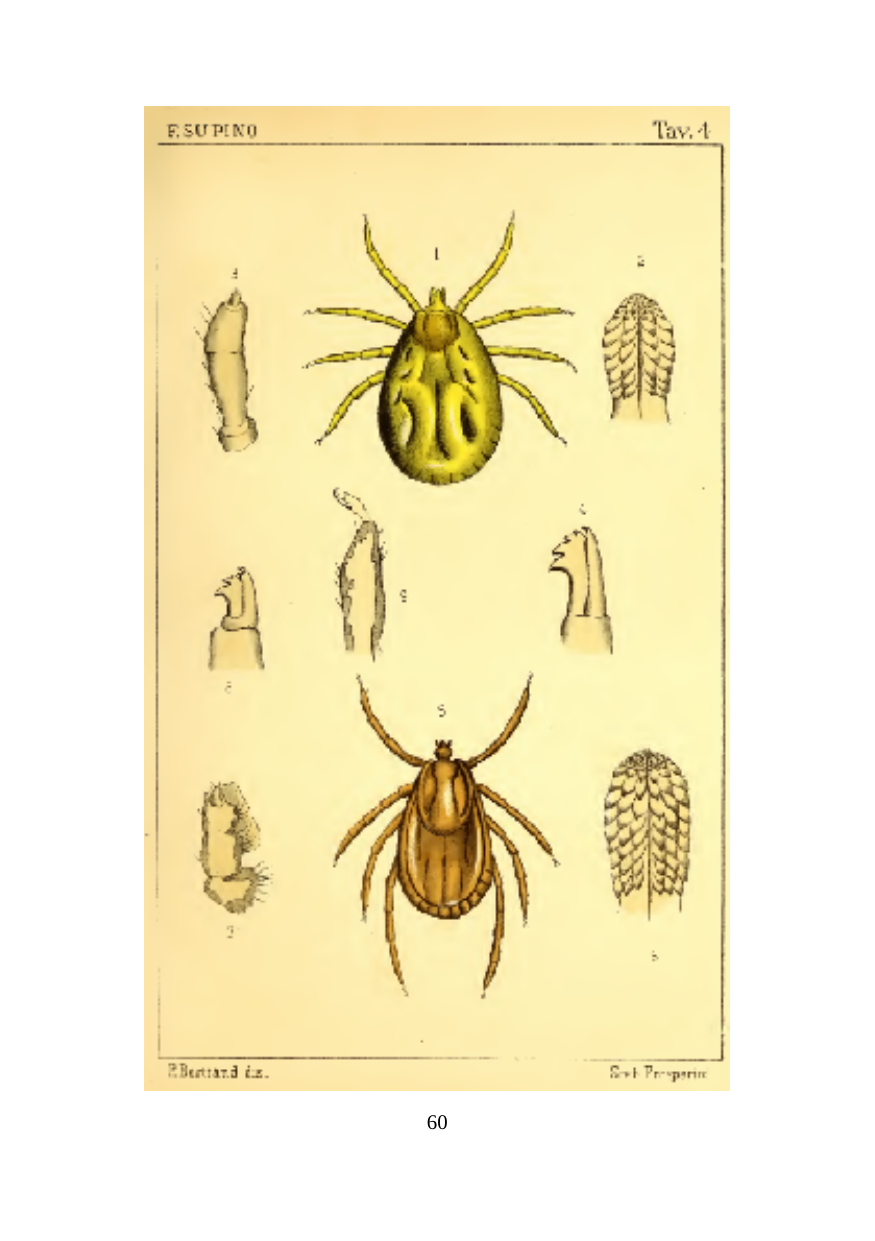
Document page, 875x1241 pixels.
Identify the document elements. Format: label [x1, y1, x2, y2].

picture [144, 106, 730, 1091]
